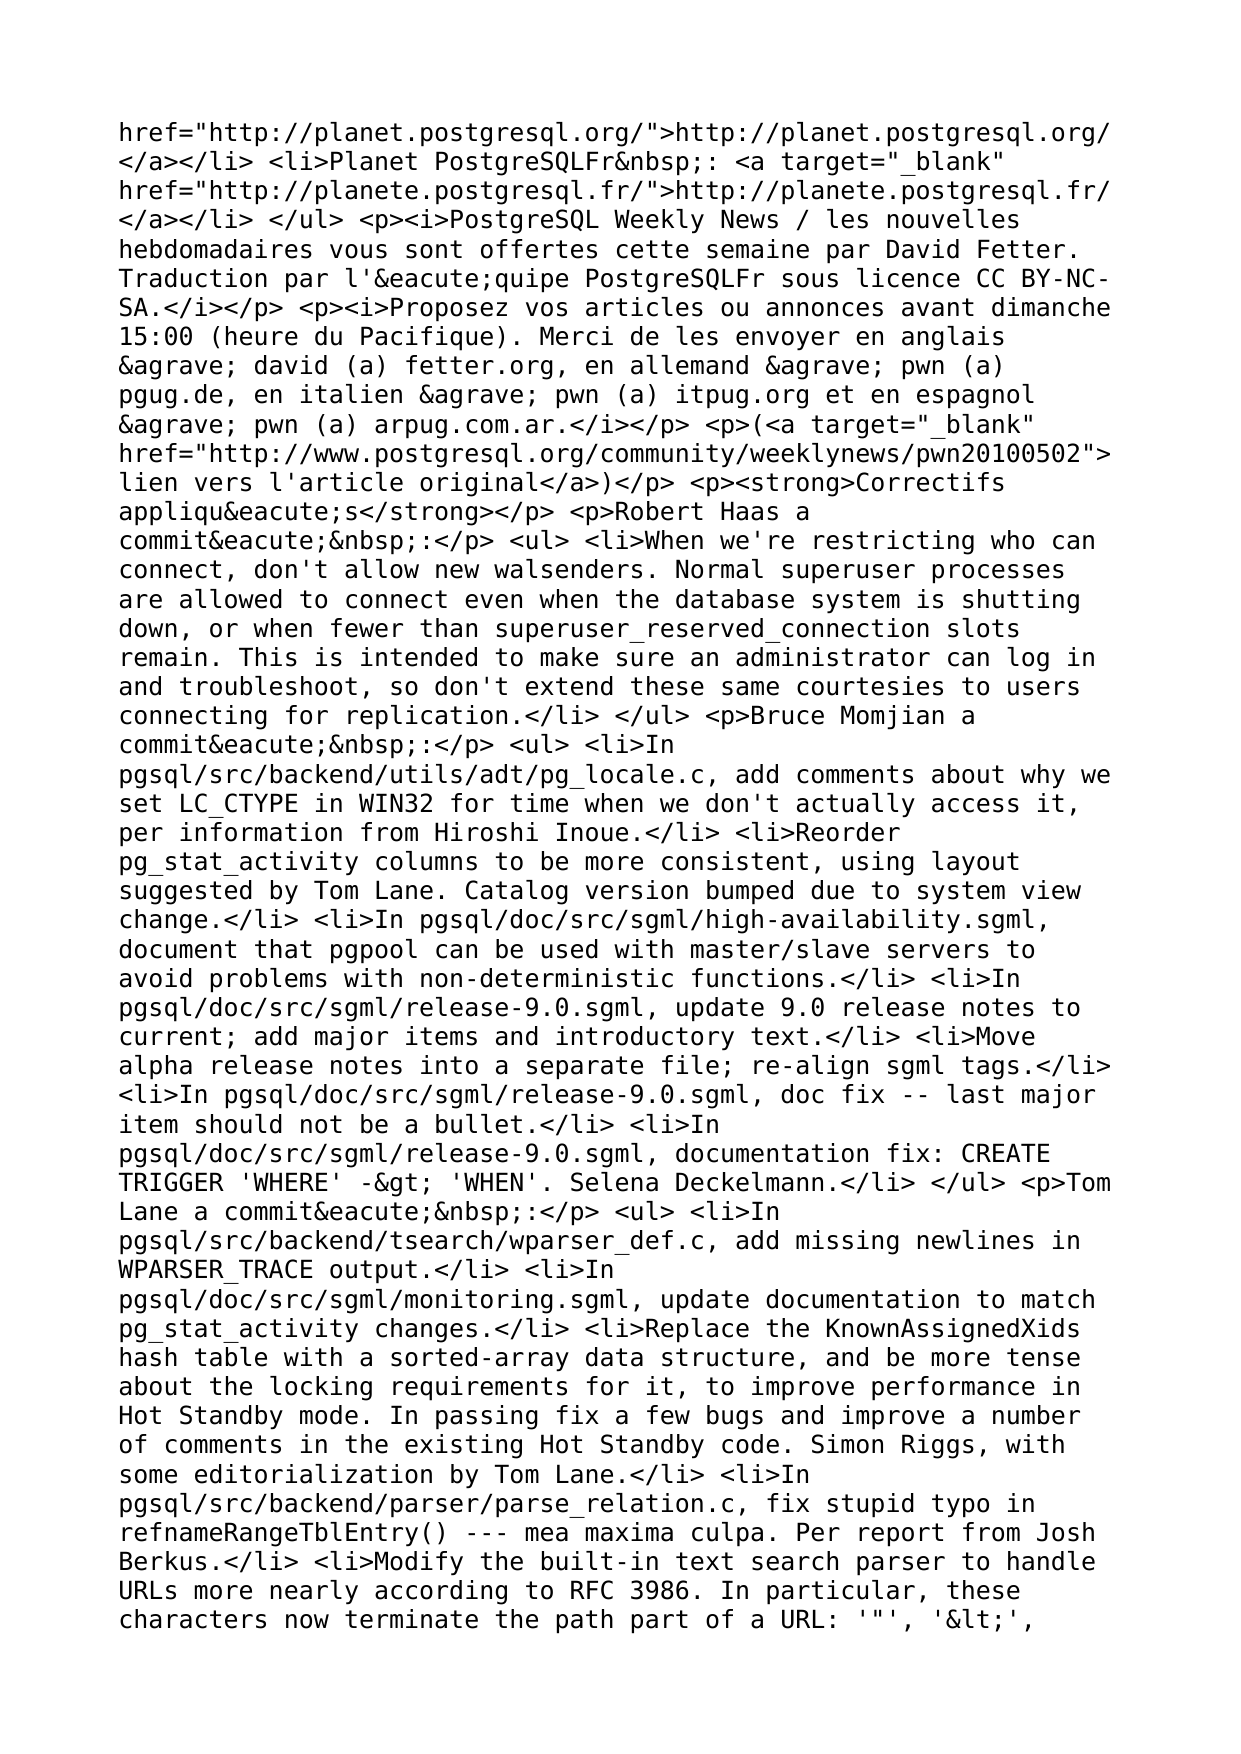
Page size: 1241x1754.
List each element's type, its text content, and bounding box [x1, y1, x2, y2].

text href="http://planet.postgresql.org/">http://planet.postgresql.org/</a></li> <li>Planet PostgreSQLFr&nbsp;: <a target="_blank" href="http://planete.postgresql.fr/">http://planete.postgresql.fr/</a></li> </ul> <p><i>PostgreSQL Weekly News / les nouvelles hebdomadaires vous sont offertes cette semaine par David Fetter. Traduction par l'&eacute;quipe PostgreSQLFr sous licence CC BY-NC-SA.</i></p> <p><i>Proposez vos articles ou annonces avant dimanche 15:00 (heure du Pacifique). Merci de les envoyer en anglais &agrave; david (a) fetter.org, en allemand &agrave; pwn (a) pgug.de, en italien &agrave; pwn (a) itpug.org et en espagnol &agrave; pwn (a) arpug.com.ar.</i></p> <p>(<a target="_blank" href="http://www.postgresql.org/community/weeklynews/pwn20100502">lien vers l'article original</a>)</p> <p><strong>Correctifs appliqu&eacute;s</strong></p> <p>Robert Haas a commit&eacute;&nbsp;:</p> <ul> <li>When we're restricting who can connect, don't allow new walsenders. Normal superuser processes are allowed to connect even when the database system is shutting down, or when fewer than superuser_reserved_connection slots remain. This is intended to make sure an administrator can log in and troubleshoot, so don't extend these same courtesies to users connecting for replication.</li> </ul> <p>Bruce Momjian a commit&eacute;&nbsp;:</p> <ul> <li>In pgsql/src/backend/utils/adt/pg_locale.c, add comments about why we set LC_CTYPE in WIN32 for time when we don't actually access it, per information from Hiroshi Inoue.</li> <li>Reorder pg_stat_activity columns to be more consistent, using layout suggested by Tom Lane. Catalog version bumped due to system view change.</li> <li>In pgsql/doc/src/sgml/high-availability.sgml, document that pgpool can be used with master/slave servers to avoid problems with non-deterministic functions.</li> <li>In pgsql/doc/src/sgml/release-9.0.sgml, update 9.0 release notes to current; add major items and introductory text.</li> <li>Move alpha release notes into a separate file; re-align sgml tags.</li> <li>In pgsql/doc/src/sgml/release-9.0.sgml, doc fix -- last major item should not be a bullet.</li> <li>In pgsql/doc/src/sgml/release-9.0.sgml, documentation fix: CREATE TRIGGER 'WHERE' -&gt; 'WHEN'. Selena Deckelmann.</li> </ul> <p>Tom Lane a commit&eacute;&nbsp;:</p> <ul> <li>In pgsql/src/backend/tsearch/wparser_def.c, add missing newlines in WPARSER_TRACE output.</li> <li>In pgsql/doc/src/sgml/monitoring.sgml, update documentation to match pg_stat_activity changes.</li> <li>Replace the KnownAssignedXids hash table with a sorted-array data structure, and be more tense about the locking requirements for it, to improve performance in Hot Standby mode. In passing fix a few bugs and improve a number of comments in the existing Hot Standby code. Simon Riggs, with some editorialization by Tom Lane.</li> <li>In pgsql/src/backend/parser/parse_relation.c, fix stupid typo in refnameRangeTblEntry() --- mea maxima culpa. Per report from Josh Berkus.</li> <li>Modify the built-in text search parser to handle URLs more nearly according to RFC 3986. In particular, these characters now terminate the path part of a URL: '"', '&lt;', [118, 118, 1122, 1635]
